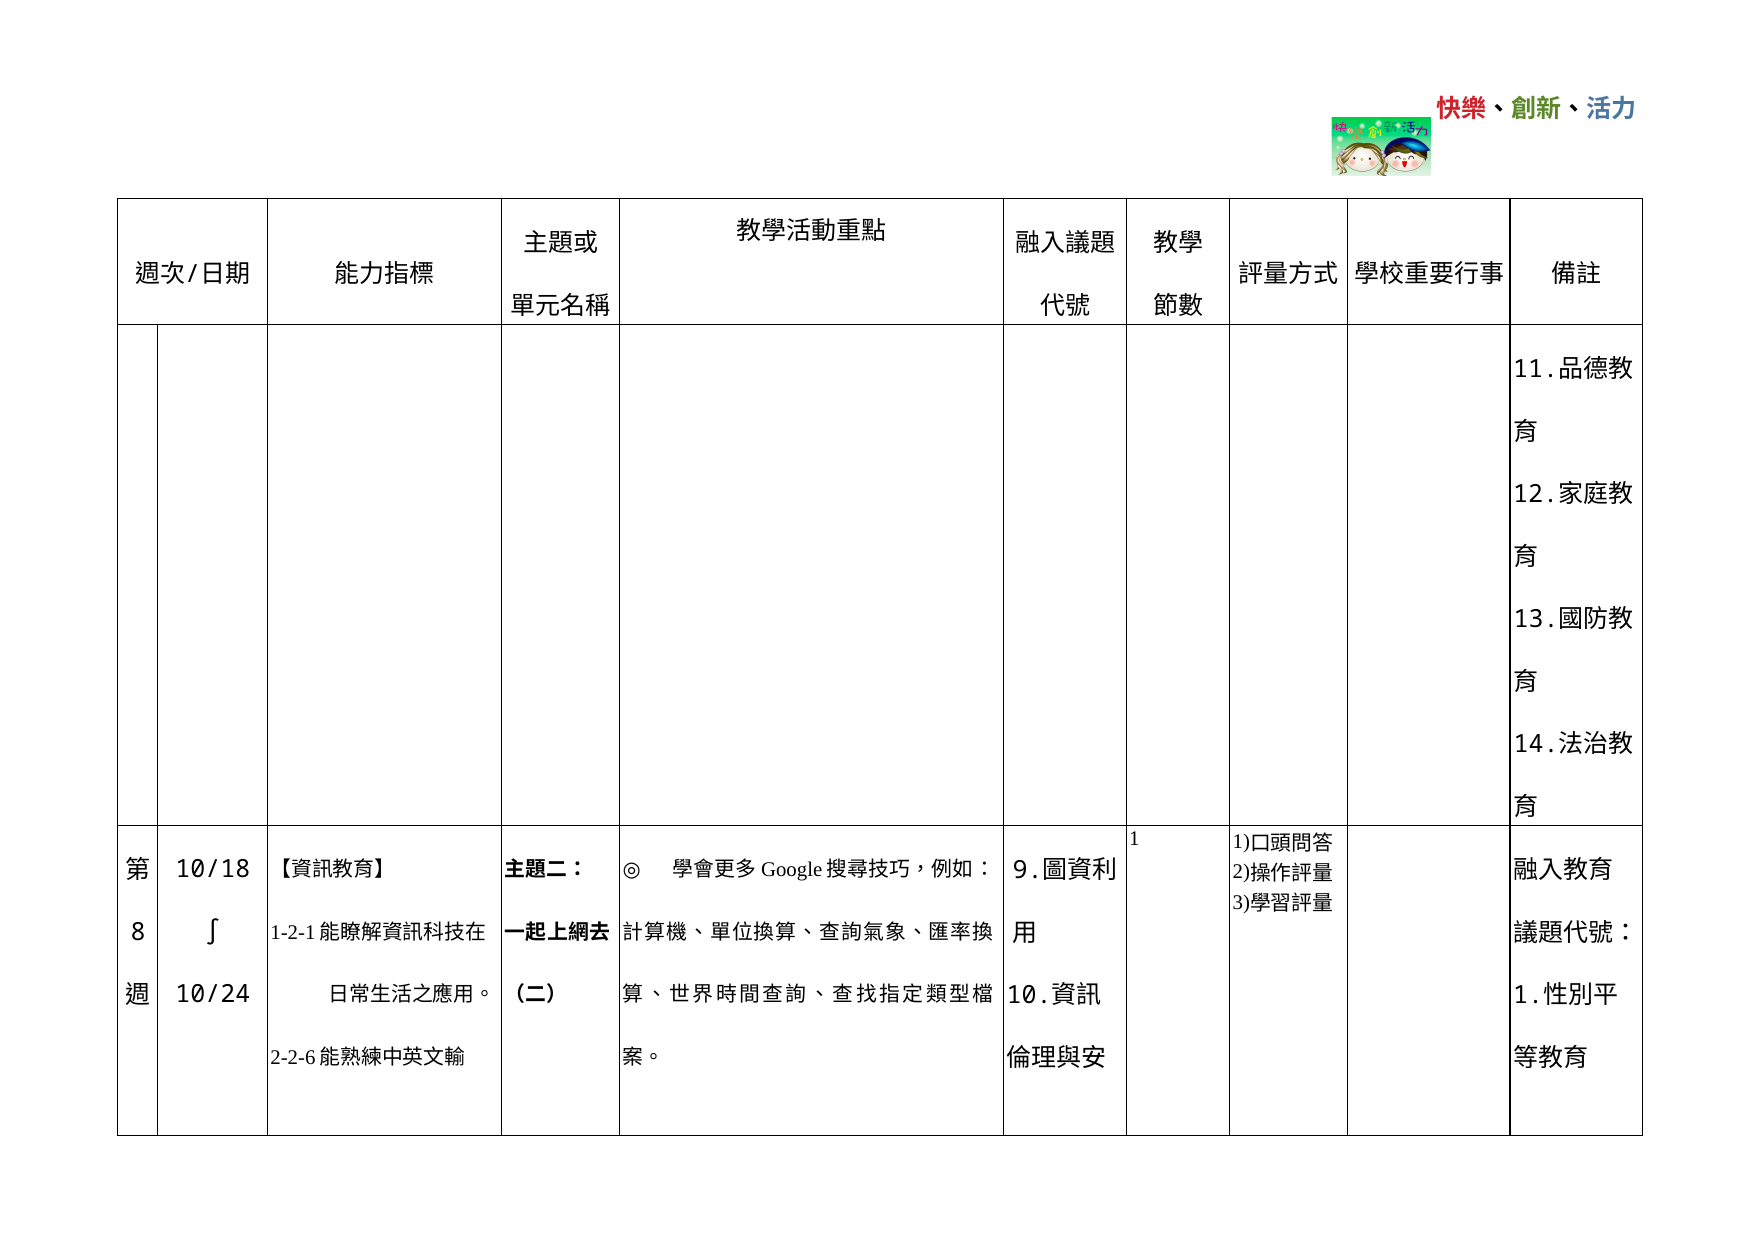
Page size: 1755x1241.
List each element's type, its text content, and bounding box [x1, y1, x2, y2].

table_cell [1348, 325, 1509, 825]
table_cell [1230, 325, 1347, 825]
table_cell 第 8 週 [118, 826, 157, 1134]
table_header 教學活動重點 [620, 199, 1003, 324]
table_cell [1348, 826, 1509, 1134]
table_header 學校重要行事 [1348, 199, 1509, 324]
table_cell [620, 325, 1003, 825]
table_cell [502, 325, 619, 825]
table_cell 11.品德教育 12.家庭教育 13.國防教育 14.法治教育 [1511, 325, 1642, 825]
table_cell 【資訊教育】 1-2-1能瞭解資訊科技在日常生活之應用。 2-2-6能熟練中英文輸 [268, 826, 501, 1134]
table_header 評量方式 [1230, 199, 1347, 324]
table_cell 9.圖資利用 10.資訊倫理與安 [1004, 826, 1126, 1134]
table_cell 學會更多Google搜尋技巧，例如：計算機、單位換算、查詢氣象、匯率換算、世界時間查詢、查找指定類型檔案。 學會使用Chrome翻譯網頁，將「Books for Young Children」(兒童故事書)英文網站翻譯為英文。 [620, 826, 1003, 1134]
table_header 備註 [1511, 199, 1642, 324]
table_header 主題或 單元名稱 [502, 199, 619, 324]
table_header 融入議題 代號 [1004, 199, 1126, 324]
table_cell 1)口頭問答 2)操作評量 3)學習評量 [1230, 826, 1347, 1134]
table_header 週次/日期 [118, 199, 267, 324]
table_cell [158, 325, 267, 825]
table_cell 10/18 ∫ 10/24 [158, 826, 267, 1134]
table_cell [1127, 325, 1229, 825]
table_cell [118, 325, 157, 825]
table_cell [1004, 325, 1126, 825]
table_cell [268, 325, 501, 825]
table_cell 1 [1127, 826, 1229, 1134]
table_header 教學 節數 [1127, 199, 1229, 324]
table_cell 主題二： 一起上網去（二） [502, 826, 619, 1134]
table_cell 融入教育 議題代號： 1.性別平等教育 2.環境教育 3.資訊教育 4.家政教育 5.人權教育 6.生涯發展教育 7.海洋教育 8.本土語言 9.圖資利用及閱讀教育 10.資訊倫理與安全健康上網教育 11.品德教育 12.家庭教育 13.國防教育 14.法治教育 [1511, 826, 1642, 1134]
table_header 能力指標 [268, 199, 501, 324]
